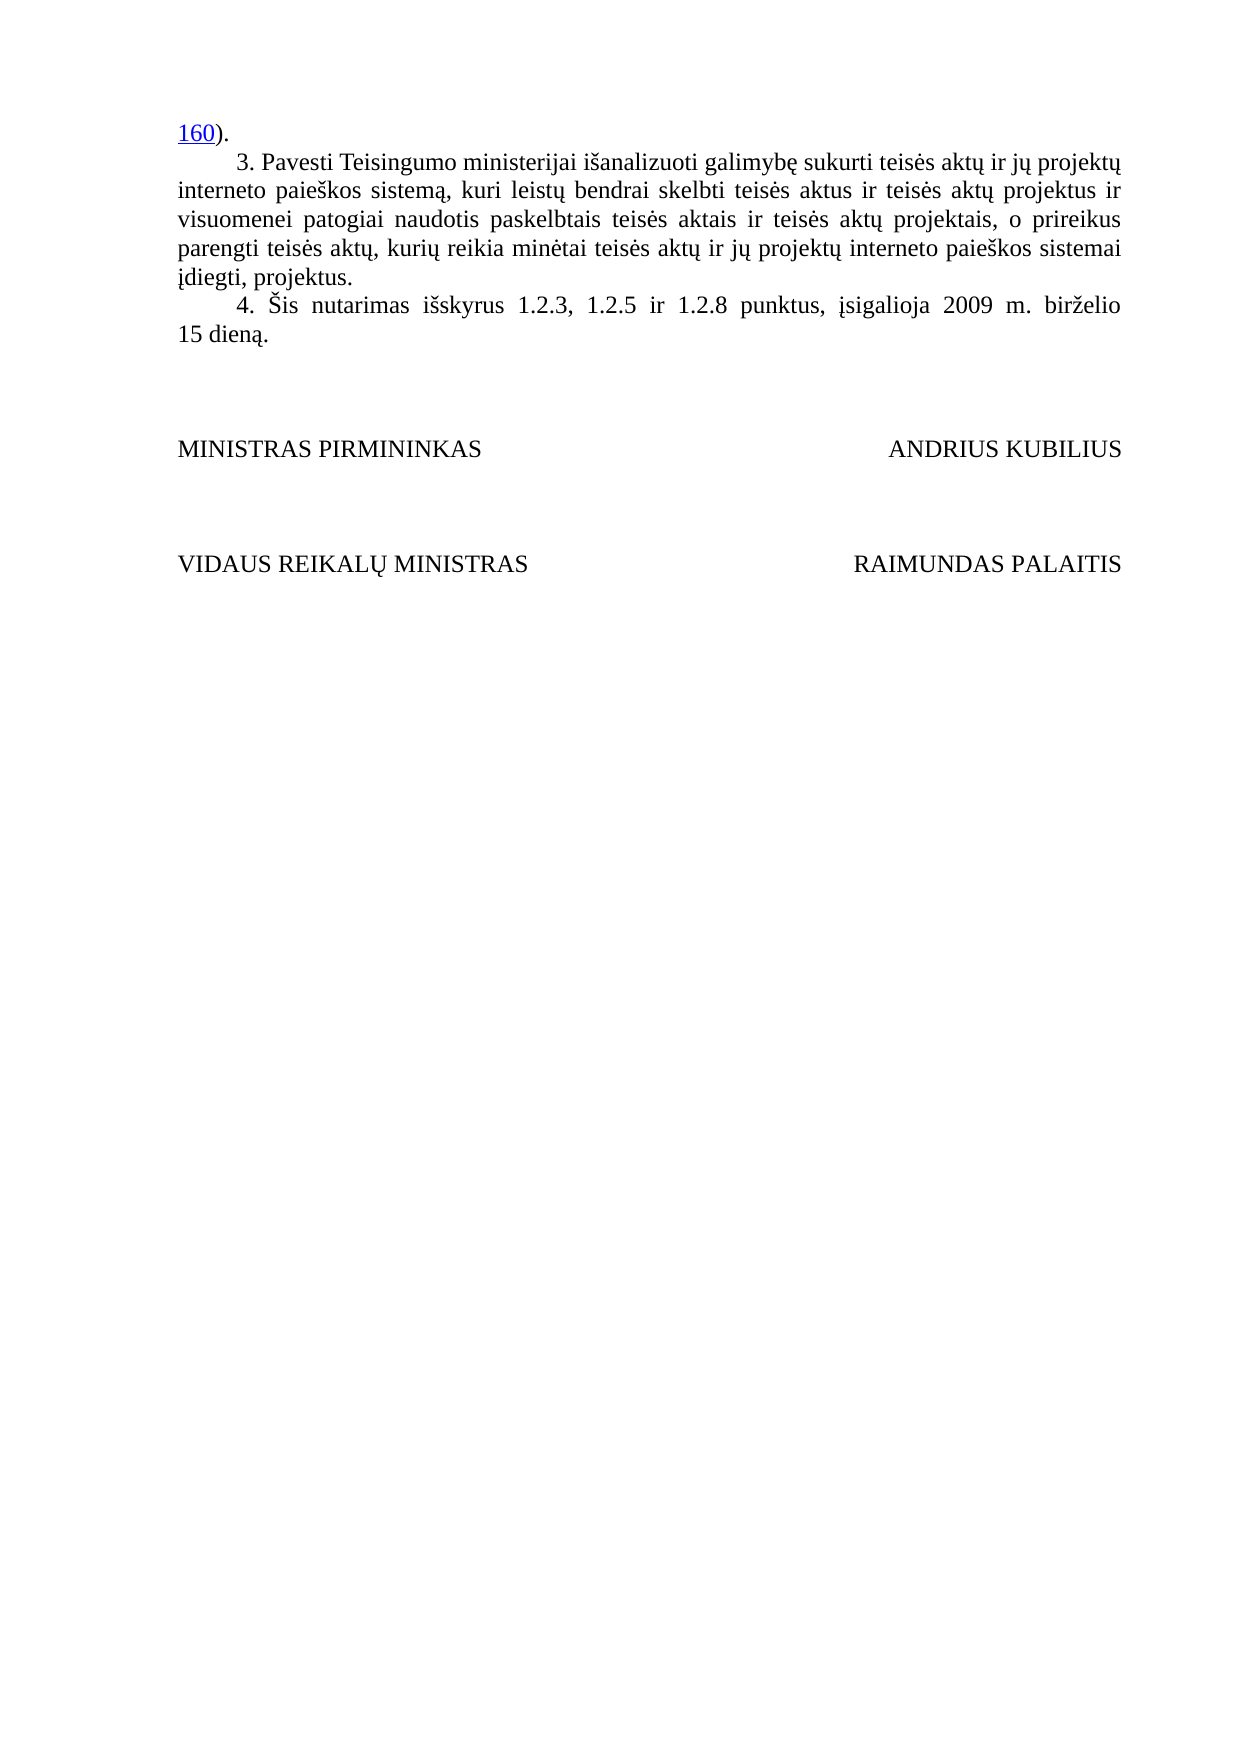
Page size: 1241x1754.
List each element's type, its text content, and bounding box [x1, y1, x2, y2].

text 160). [177, 118, 1122, 147]
text MINISTRAS PIRMININKAS ANDRIUS KUBILIUS [177, 434, 1122, 463]
text VIDAUS REIKALŲ MINISTRAS RAIMUNDAS PALAITIS [177, 549, 1122, 578]
text 4. Šis nutarimas išskyrus 1.2.3, 1.2.5 ir 1.2.8 punktus, įsigalioja 2009 m. birželio 15 dieną. [177, 291, 1122, 348]
text 3. Pavesti Teisingumo ministerijai išanalizuoti galimybę sukurti teisės aktų ir jų projektų interneto paieškos sistemą, kuri leistų bendrai skelbti teisės aktus ir teisės aktų projektus ir visuomenei patogiai naudotis paskelbtais teisės aktais ir teisės aktų projektais, o prireikus parengti teisės aktų, kurių reikia minėtai teisės aktų ir jų projektų interneto paieškos sistemai įdiegti, projektus. [177, 147, 1122, 291]
